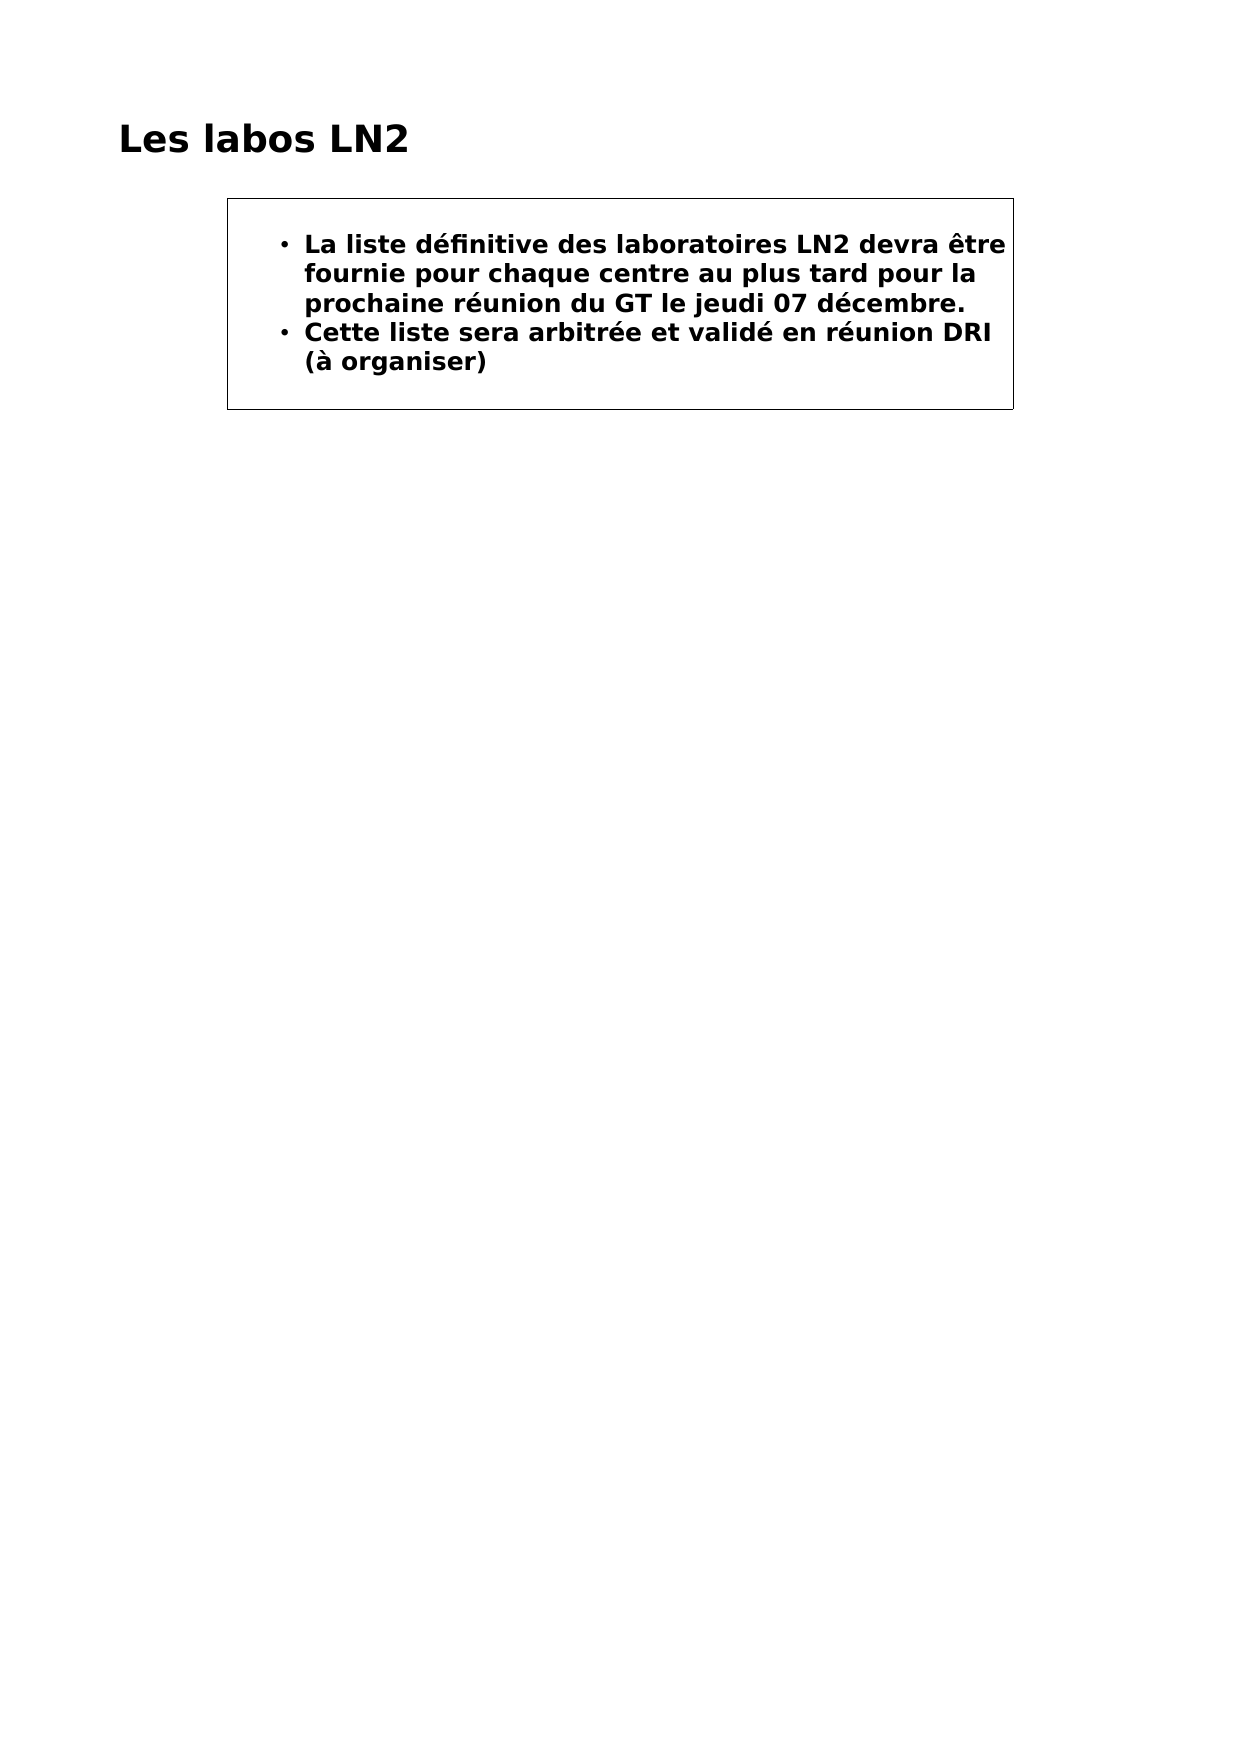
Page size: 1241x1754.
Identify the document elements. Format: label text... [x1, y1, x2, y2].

subtitle Les labos LN2 [118, 118, 1122, 162]
table_header La liste définitive des laboratoires LN2 devra être fournie pour chaque centre au plus tard pour la prochaine réunion du GT le jeudi 07 décembre. Cette liste sera arbitrée et validé en réunion DRI (à organiser) [228, 199, 1013, 409]
